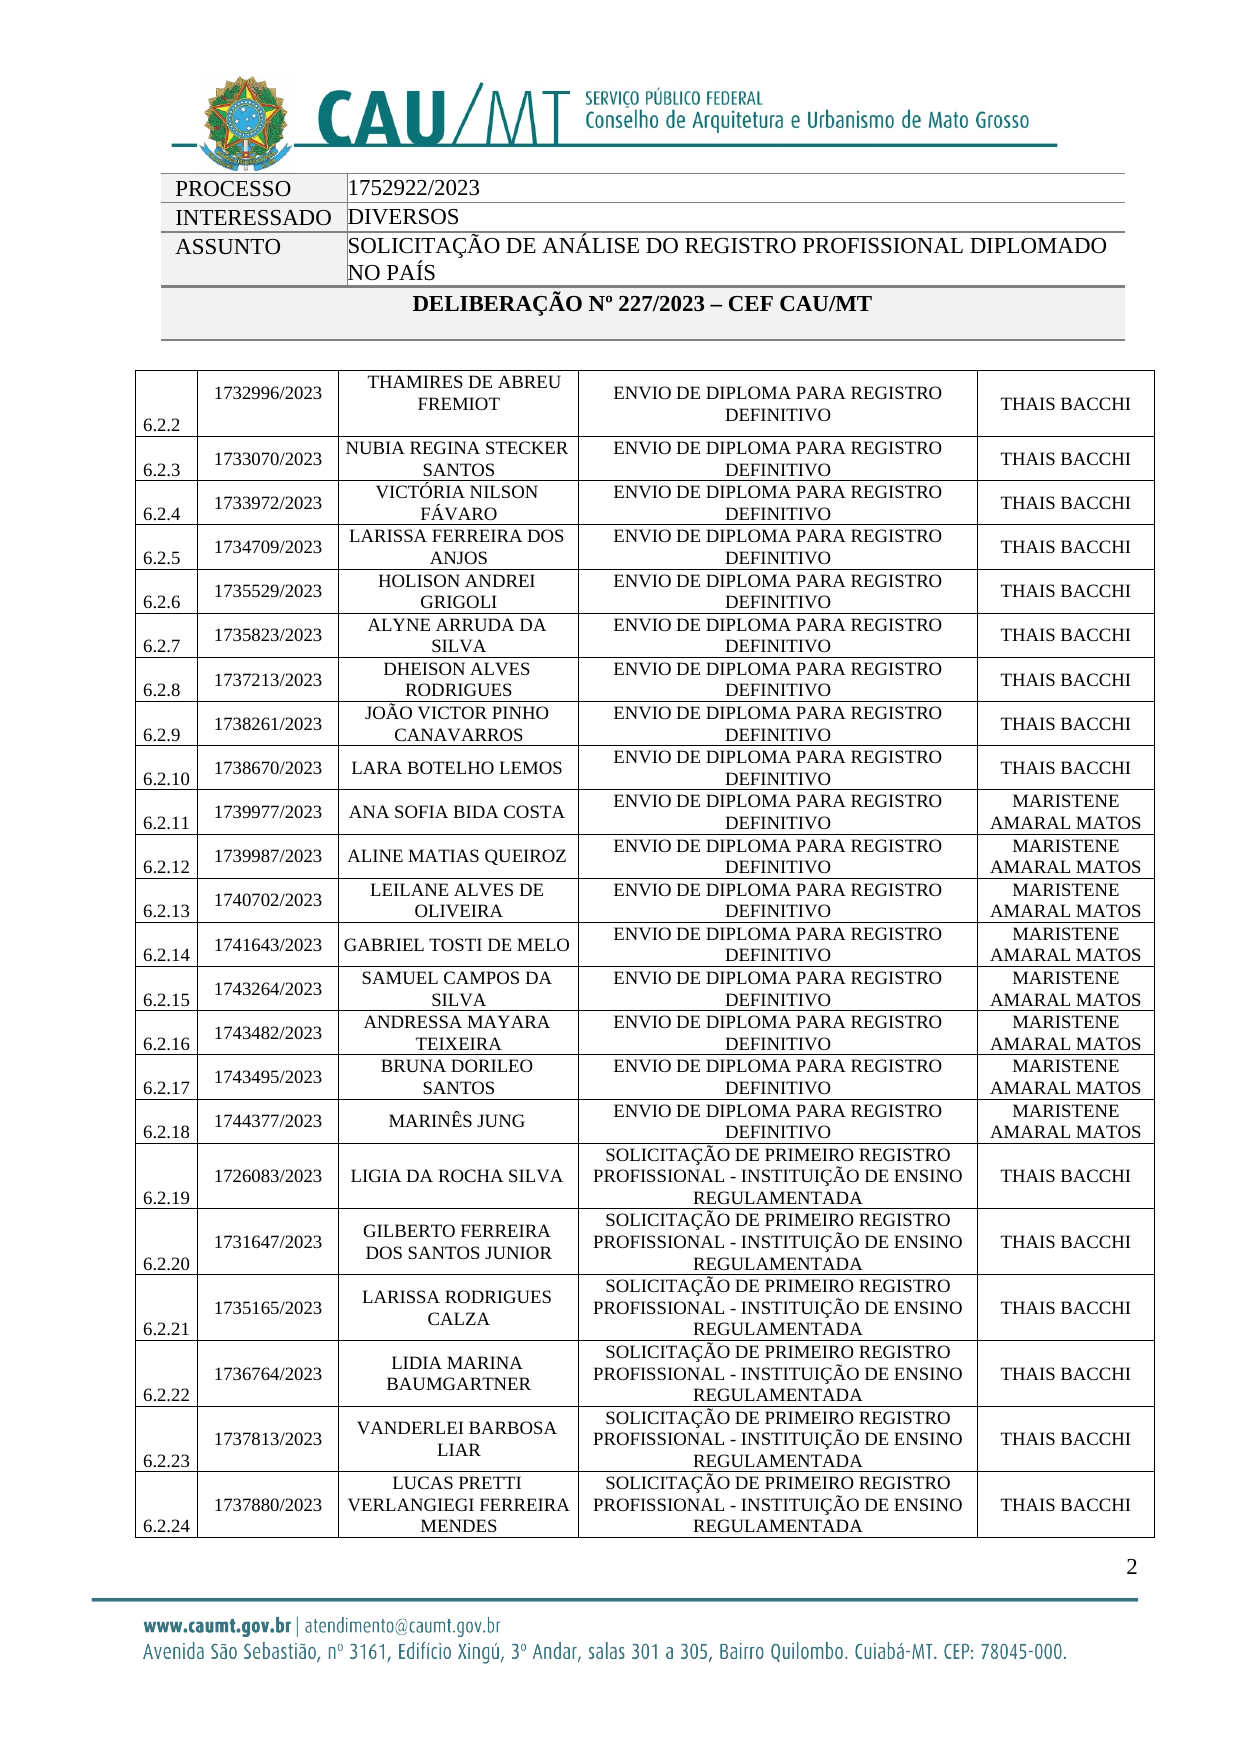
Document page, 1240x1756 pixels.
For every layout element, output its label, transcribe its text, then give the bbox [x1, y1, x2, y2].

table_cell 6.2.16 [136, 1011, 197, 1054]
table_cell BRUNA DORILEO SANTOS [339, 1055, 578, 1098]
table_cell THAIS BACCHI [978, 570, 1154, 613]
table_cell ENVIO DE DIPLOMA PARA REGISTRO DEFINITIVO [579, 371, 977, 436]
table_cell 1740702/2023 [198, 879, 338, 922]
table_cell SOLICITAÇÃO DE PRIMEIRO REGISTRO PROFISSIONAL - INSTITUIÇÃO DE ENSINO REGULAMENTADA [579, 1144, 977, 1208]
table_cell MARISTENE AMARAL MATOS [978, 1011, 1154, 1054]
table_cell ENVIO DE DIPLOMA PARA REGISTRO DEFINITIVO [579, 702, 977, 745]
table_cell 6.2.11 [136, 790, 197, 833]
table_cell 1731647/2023 [198, 1209, 338, 1274]
table_cell 6.2.22 [136, 1341, 197, 1406]
table_cell SOLICITAÇÃO DE PRIMEIRO REGISTRO PROFISSIONAL - INSTITUIÇÃO DE ENSINO REGULAMENTADA [579, 1341, 977, 1406]
table_cell 1743482/2023 [198, 1011, 338, 1054]
table_cell THAIS BACCHI [978, 1275, 1154, 1340]
table_cell 1737213/2023 [198, 658, 338, 701]
table_cell LARISSA FERREIRA DOS ANJOS [339, 525, 578, 568]
table_cell THAIS BACCHI [978, 1144, 1154, 1208]
table_cell 1736764/2023 [198, 1341, 338, 1406]
table_cell ENVIO DE DIPLOMA PARA REGISTRO DEFINITIVO [579, 437, 977, 480]
table_cell THAIS BACCHI [978, 1341, 1154, 1406]
table_cell 1726083/2023 [198, 1144, 338, 1208]
table_cell 6.2.17 [136, 1055, 197, 1098]
table_cell ALINE MATIAS QUEIROZ [339, 835, 578, 878]
table_cell MARISTENE AMARAL MATOS [978, 1055, 1154, 1098]
table_cell THAIS BACCHI [978, 1407, 1154, 1471]
table_cell 1737880/2023 [198, 1472, 338, 1537]
table_cell 1733972/2023 [198, 481, 338, 524]
table_cell ENVIO DE DIPLOMA PARA REGISTRO DEFINITIVO [579, 614, 977, 657]
table_cell 1738261/2023 [198, 702, 338, 745]
table_cell 6.2.21 [136, 1275, 197, 1340]
table_cell ANA SOFIA BIDA COSTA [339, 790, 578, 833]
table_cell LEILANE ALVES DE OLIVEIRA [339, 879, 578, 922]
table_cell 1735529/2023 [198, 570, 338, 613]
table_cell ENVIO DE DIPLOMA PARA REGISTRO DEFINITIVO [579, 790, 977, 833]
table_cell ENVIO DE DIPLOMA PARA REGISTRO DEFINITIVO [579, 570, 977, 613]
table_cell 6.2.18 [136, 1100, 197, 1143]
table_cell LUCAS PRETTI VERLANGIEGI FERREIRA MENDES [339, 1472, 578, 1537]
table_cell ENVIO DE DIPLOMA PARA REGISTRO DEFINITIVO [579, 835, 977, 878]
table_cell LIGIA DA ROCHA SILVA [339, 1144, 578, 1208]
table_cell 1735165/2023 [198, 1275, 338, 1340]
table_cell THAIS BACCHI [978, 437, 1154, 480]
table_cell 1738670/2023 [198, 746, 338, 789]
table_cell ENVIO DE DIPLOMA PARA REGISTRO DEFINITIVO [579, 923, 977, 966]
table_cell LIDIA MARINA BAUMGARTNER [339, 1341, 578, 1406]
table_cell DHEISON ALVES RODRIGUES [339, 658, 578, 701]
table_cell MARISTENE AMARAL MATOS [978, 1100, 1154, 1143]
table_cell SOLICITAÇÃO DE PRIMEIRO REGISTRO PROFISSIONAL - INSTITUIÇÃO DE ENSINO REGULAMENTADA [579, 1472, 977, 1537]
table_cell MARISTENE AMARAL MATOS [978, 923, 1154, 966]
table_cell ENVIO DE DIPLOMA PARA REGISTRO DEFINITIVO [579, 1055, 977, 1098]
table_cell MARISTENE AMARAL MATOS [978, 790, 1154, 833]
table_cell ENVIO DE DIPLOMA PARA REGISTRO DEFINITIVO [579, 1011, 977, 1054]
table_cell MARINÊS JUNG [339, 1100, 578, 1143]
table_cell 6.2.2 [136, 371, 197, 436]
table_cell 6.2.10 [136, 746, 197, 789]
table_cell LARA BOTELHO LEMOS [339, 746, 578, 789]
table_cell 1741643/2023 [198, 923, 338, 966]
table_cell GILBERTO FERREIRA DOS SANTOS JUNIOR [339, 1209, 578, 1274]
table_cell SOLICITAÇÃO DE PRIMEIRO REGISTRO PROFISSIONAL - INSTITUIÇÃO DE ENSINO REGULAMENTADA [579, 1275, 977, 1340]
table_cell ENVIO DE DIPLOMA PARA REGISTRO DEFINITIVO [579, 746, 977, 789]
table_cell 6.2.14 [136, 923, 197, 966]
table_cell SOLICITAÇÃO DE PRIMEIRO REGISTRO PROFISSIONAL - INSTITUIÇÃO DE ENSINO REGULAMENTADA [579, 1209, 977, 1274]
table_cell LARISSA RODRIGUES CALZA [339, 1275, 578, 1340]
table_cell HOLISON ANDREI GRIGOLI [339, 570, 578, 613]
table_cell 1734709/2023 [198, 525, 338, 568]
table_cell 1732996/2023 [198, 371, 338, 436]
table_cell NUBIA REGINA STECKER SANTOS [339, 437, 578, 480]
table_cell MARISTENE AMARAL MATOS [978, 835, 1154, 878]
table_cell 6.2.6 [136, 570, 197, 613]
table_cell 6.2.9 [136, 702, 197, 745]
table_cell ENVIO DE DIPLOMA PARA REGISTRO DEFINITIVO [579, 658, 977, 701]
table_cell MARISTENE AMARAL MATOS [978, 879, 1154, 922]
table_cell THAIS BACCHI [978, 746, 1154, 789]
table_cell THAIS BACCHI [978, 1472, 1154, 1537]
table_cell ENVIO DE DIPLOMA PARA REGISTRO DEFINITIVO [579, 967, 977, 1010]
table_cell ENVIO DE DIPLOMA PARA REGISTRO DEFINITIVO [579, 525, 977, 568]
table_cell 6.2.13 [136, 879, 197, 922]
table_cell ENVIO DE DIPLOMA PARA REGISTRO DEFINITIVO [579, 1100, 977, 1143]
table_cell ENVIO DE DIPLOMA PARA REGISTRO DEFINITIVO [579, 481, 977, 524]
table_cell 6.2.23 [136, 1407, 197, 1471]
table_cell 6.2.12 [136, 835, 197, 878]
table_cell ALYNE ARRUDA DA SILVA [339, 614, 578, 657]
table_cell ANDRESSA MAYARA TEIXEIRA [339, 1011, 578, 1054]
table_cell 6.2.19 [136, 1144, 197, 1208]
table_cell THAIS BACCHI [978, 702, 1154, 745]
table_cell 6.2.20 [136, 1209, 197, 1274]
table_cell 1737813/2023 [198, 1407, 338, 1471]
table_cell 1733070/2023 [198, 437, 338, 480]
table_cell JOÃO VICTOR PINHO CANAVARROS [339, 702, 578, 745]
table_cell VANDERLEI BARBOSA LIAR [339, 1407, 578, 1471]
table_cell 6.2.7 [136, 614, 197, 657]
table_cell THAIS BACCHI [978, 614, 1154, 657]
table_cell THAIS BACCHI [978, 1209, 1154, 1274]
table_cell THAIS BACCHI [978, 371, 1154, 436]
table_cell 6.2.5 [136, 525, 197, 568]
table_cell 1744377/2023 [198, 1100, 338, 1143]
table_cell GABRIEL TOSTI DE MELO [339, 923, 578, 966]
table_cell 6.2.4 [136, 481, 197, 524]
table_cell THAIS BACCHI [978, 525, 1154, 568]
table_cell THAIS BACCHI [978, 658, 1154, 701]
table_cell MARISTENE AMARAL MATOS [978, 967, 1154, 1010]
table_cell 1743264/2023 [198, 967, 338, 1010]
table_cell 1735823/2023 [198, 614, 338, 657]
table_cell ENVIO DE DIPLOMA PARA REGISTRO DEFINITIVO [579, 879, 977, 922]
table_cell 1743495/2023 [198, 1055, 338, 1098]
table_cell SAMUEL CAMPOS DA SILVA [339, 967, 578, 1010]
table_cell 6.2.24 [136, 1472, 197, 1537]
table_cell VICTÓRIA NILSON FÁVARO [339, 481, 578, 524]
table_cell 6.2.3 [136, 437, 197, 480]
table_cell THAIS BACCHI [978, 481, 1154, 524]
table_cell 6.2.15 [136, 967, 197, 1010]
table_cell 1739987/2023 [198, 835, 338, 878]
table_cell SOLICITAÇÃO DE PRIMEIRO REGISTRO PROFISSIONAL - INSTITUIÇÃO DE ENSINO REGULAMENTADA [579, 1407, 977, 1471]
table_cell 1739977/2023 [198, 790, 338, 833]
table_cell 6.2.8 [136, 658, 197, 701]
table_cell THAMIRES DE ABREU FREMIOT [339, 371, 578, 436]
